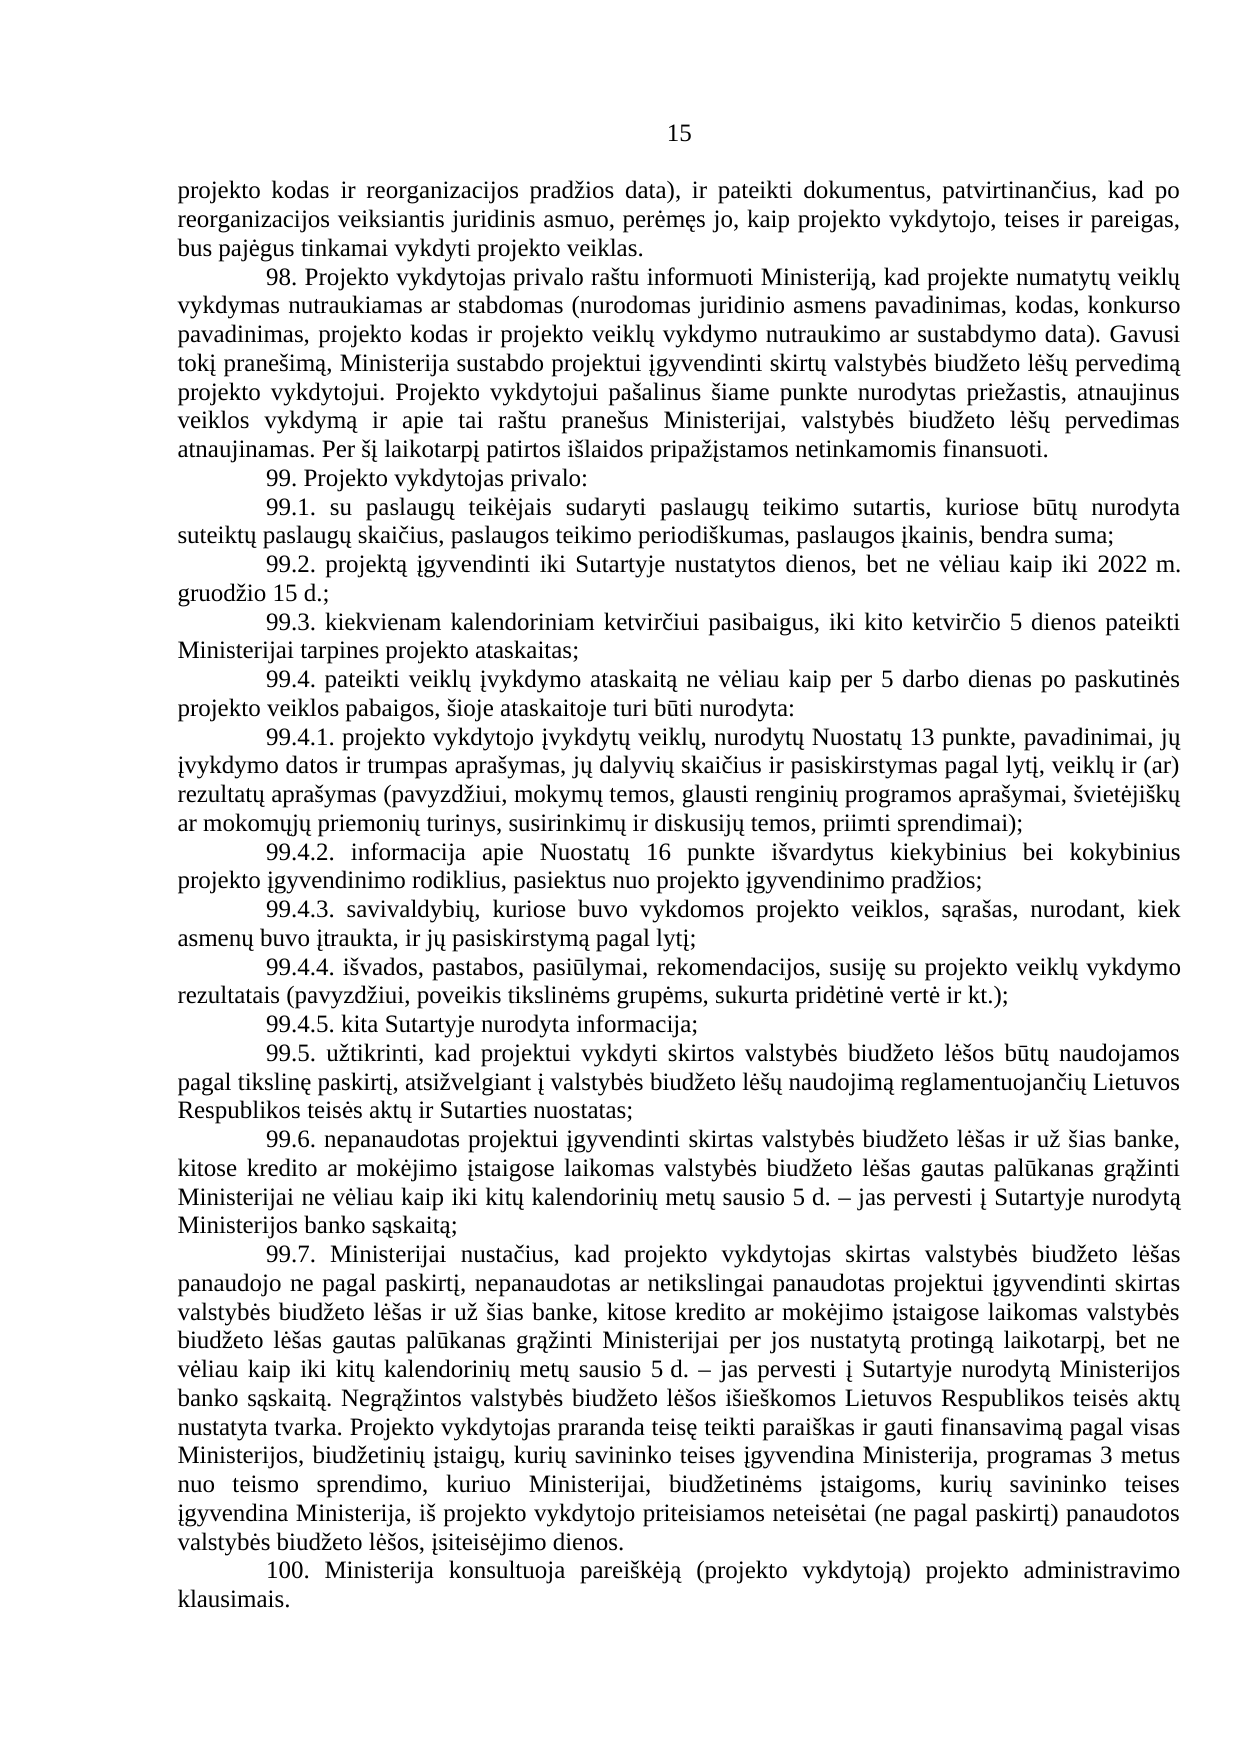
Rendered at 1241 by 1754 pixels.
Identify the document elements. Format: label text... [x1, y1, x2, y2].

text 99.5. užtikrinti, kad projektui vykdyti skirtos valstybės biudžeto lėšos būtų naudojamos pagal tikslinę paskirtį, atsižvelgiant į valstybės biudžeto lėšų naudojimą reglamentuojančių Lietuvos Respublikos teisės aktų ir Sutarties nuostatas; [177, 1038, 1181, 1124]
text 99.2. projektą įgyvendinti iki Sutartyje nustatytos dienos, bet ne vėliau kaip iki 2022 m. gruodžio 15 d.; [177, 549, 1181, 607]
text 99.7. Ministerijai nustačius, kad projekto vykdytojas skirtas valstybės biudžeto lėšas panaudojo ne pagal paskirtį, nepanaudotas ar netikslingai panaudotas projektui įgyvendinti skirtas valstybės biudžeto lėšas ir už šias banke, kitose kredito ar mokėjimo įstaigose laikomas valstybės biudžeto lėšas gautas palūkanas grąžinti Ministerijai per jos nustatytą protingą laikotarpį, bet ne vėliau kaip iki kitų kalendorinių metų sausio 5 d. – jas pervesti į Sutartyje nurodytą Ministerijos banko sąskaitą. Negrąžintos valstybės biudžeto lėšos išieškomos Lietuvos Respublikos teisės aktų nustatyta tvarka. Projekto vykdytojas praranda teisę teikti paraiškas ir gauti finansavimą pagal visas Ministerijos, biudžetinių įstaigų, kurių savininko teises įgyvendina Ministerija, programas 3 metus nuo teismo sprendimo, kuriuo Ministerijai, biudžetinėms įstaigoms, kurių savininko teises įgyvendina Ministerija, iš projekto vykdytojo priteisiamos neteisėtai (ne pagal paskirtį) panaudotos valstybės biudžeto lėšos, įsiteisėjimo dienos. [177, 1239, 1181, 1556]
text 100. Ministerija konsultuoja pareiškėją (projekto vykdytoją) projekto administravimo klausimais. [177, 1556, 1181, 1613]
text 99.4.5. kita Sutartyje nurodyta informacija; [177, 1009, 1181, 1038]
text 99.3. kiekvienam kalendoriniam ketvirčiui pasibaigus, iki kito ketvirčio 5 dienos pateikti Ministerijai tarpines projekto ataskaitas; [177, 607, 1181, 664]
text 99.6. nepanaudotas projektui įgyvendinti skirtas valstybės biudžeto lėšas ir už šias banke, kitose kredito ar mokėjimo įstaigose laikomas valstybės biudžeto lėšas gautas palūkanas grąžinti Ministerijai ne vėliau kaip iki kitų kalendorinių metų sausio 5 d. – jas pervesti į Sutartyje nurodytą Ministerijos banko sąskaitą; [177, 1124, 1181, 1239]
text 99.4.3. savivaldybių, kuriose buvo vykdomos projekto veiklos, sąrašas, nurodant, kiek asmenų buvo įtraukta, ir jų pasiskirstymą pagal lytį; [177, 894, 1181, 952]
text 99.1. su paslaugų teikėjais sudaryti paslaugų teikimo sutartis, kuriose būtų nurodyta suteiktų paslaugų skaičius, paslaugos teikimo periodiškumas, paslaugos įkainis, bendra suma; [177, 492, 1181, 549]
text 99. Projekto vykdytojas privalo: [177, 463, 1181, 492]
text 99.4.2. informacija apie Nuostatų 16 punkte išvardytus kiekybinius bei kokybinius projekto įgyvendinimo rodiklius, pasiektus nuo projekto įgyvendinimo pradžios; [177, 837, 1181, 894]
text 99.4.4. išvados, pastabos, pasiūlymai, rekomendacijos, susiję su projekto veiklų vykdymo rezultatais (pavyzdžiui, poveikis tikslinėms grupėms, sukurta pridėtinė vertė ir kt.); [177, 952, 1181, 1009]
text 98. Projekto vykdytojas privalo raštu informuoti Ministeriją, kad projekte numatytų veiklų vykdymas nutraukiamas ar stabdomas (nurodomas juridinio asmens pavadinimas, kodas, konkurso pavadinimas, projekto kodas ir projekto veiklų vykdymo nutraukimo ar sustabdymo data). Gavusi tokį pranešimą, Ministerija sustabdo projektui įgyvendinti skirtų valstybės biudžeto lėšų pervedimą projekto vykdytojui. Projekto vykdytojui pašalinus šiame punkte nurodytas priežastis, atnaujinus veiklos vykdymą ir apie tai raštu pranešus Ministerijai, valstybės biudžeto lėšų pervedimas atnaujinamas. Per šį laikotarpį patirtos išlaidos pripažįstamos netinkamomis finansuoti. [177, 262, 1181, 463]
text 99.4.1. projekto vykdytojo įvykdytų veiklų, nurodytų Nuostatų 13 punkte, pavadinimai, jų įvykdymo datos ir trumpas aprašymas, jų dalyvių skaičius ir pasiskirstymas pagal lytį, veiklų ir (ar) rezultatų aprašymas (pavyzdžiui, mokymų temos, glausti renginių programos aprašymai, švietėjiškų ar mokomųjų priemonių turinys, susirinkimų ir diskusijų temos, priimti sprendimai); [177, 722, 1181, 837]
text projekto kodas ir reorganizacijos pradžios data), ir pateikti dokumentus, patvirtinančius, kad po reorganizacijos veiksiantis juridinis asmuo, perėmęs jo, kaip projekto vykdytojo, teises ir pareigas, bus pajėgus tinkamai vykdyti projekto veiklas. [177, 176, 1181, 262]
text 99.4. pateikti veiklų įvykdymo ataskaitą ne vėliau kaip per 5 darbo dienas po paskutinės projekto veiklos pabaigos, šioje ataskaitoje turi būti nurodyta: [177, 664, 1181, 722]
